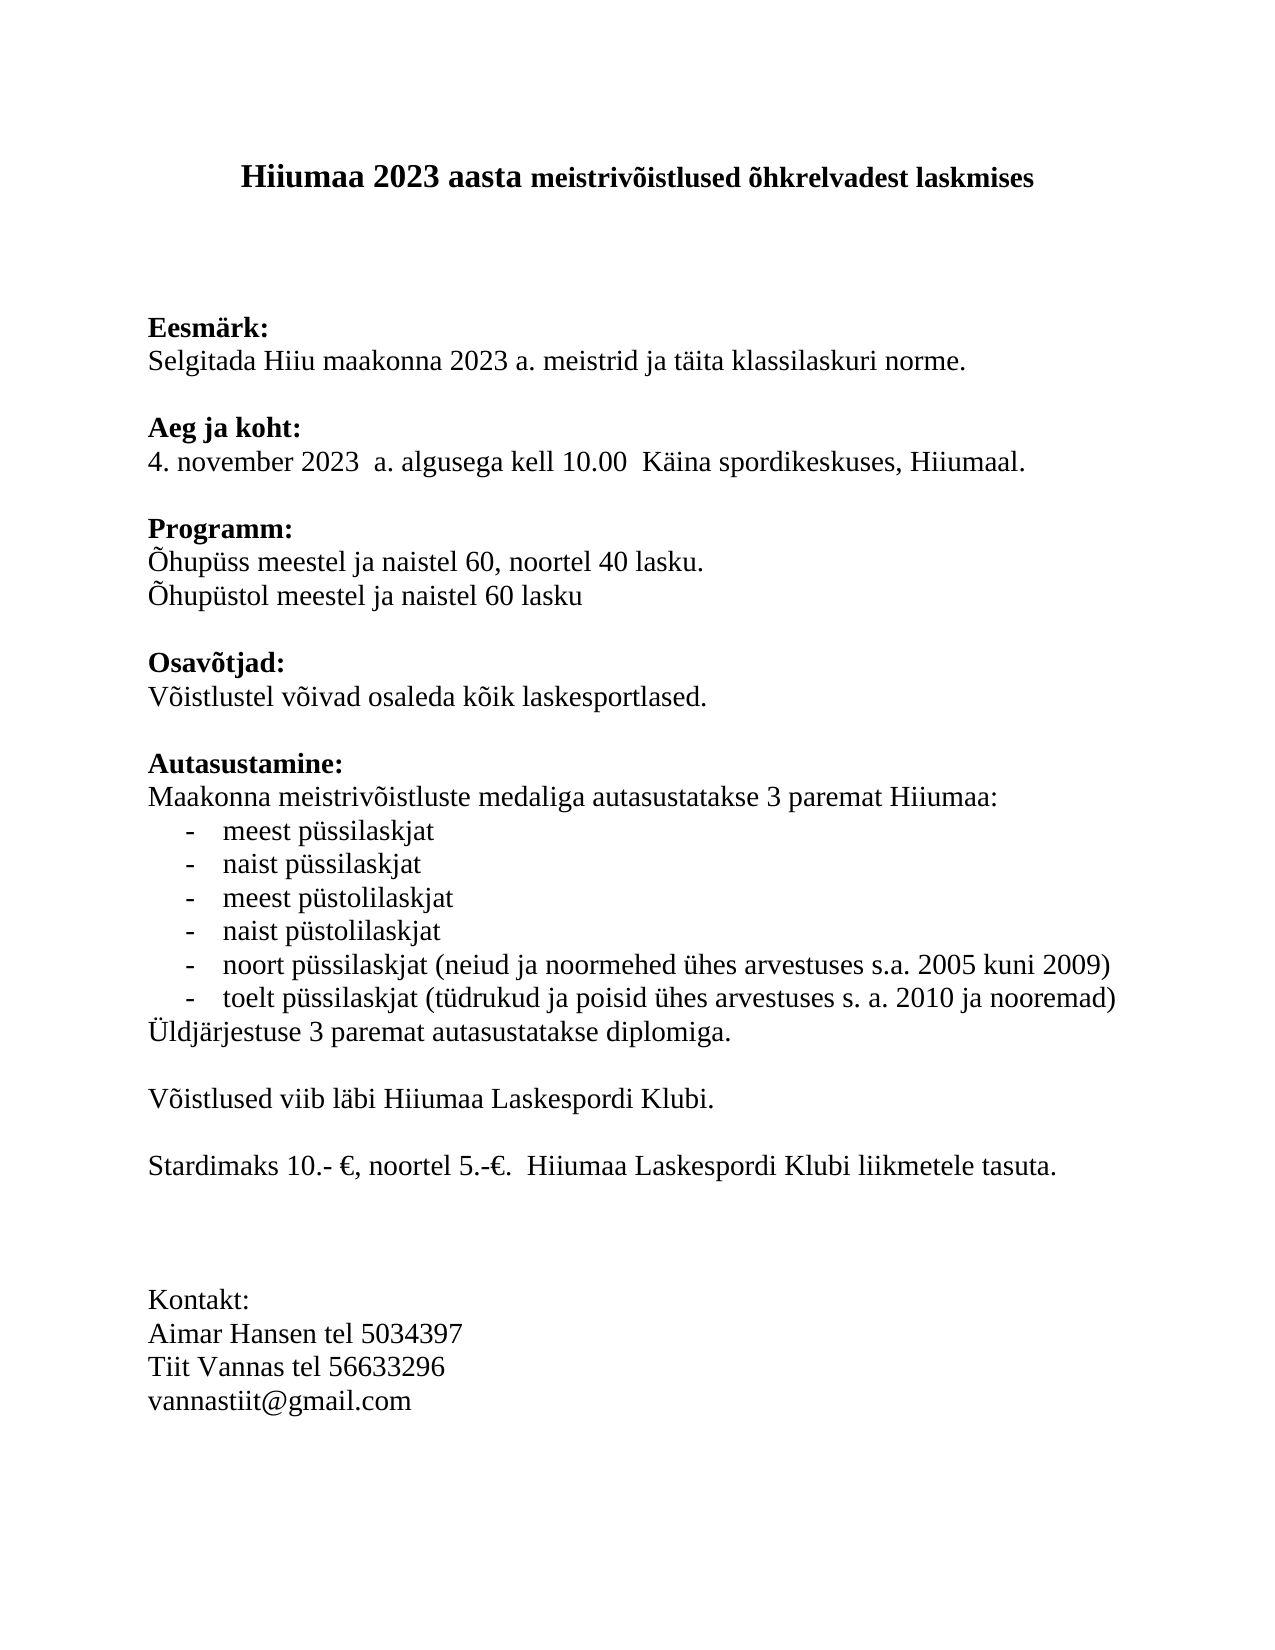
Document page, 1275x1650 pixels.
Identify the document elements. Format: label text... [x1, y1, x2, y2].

text Võistlustel võivad osaleda kõik laskesportlased. [148, 679, 1127, 712]
list meest püssilaskjat [185, 813, 1127, 846]
text vannastiit@gmail.com [148, 1383, 1127, 1417]
text Stardimaks 10.- €, noortel 5.-€. Hiiumaa Laskespordi Klubi liikmetele tasuta. [148, 1148, 1127, 1182]
list naist püstolilaskjat [185, 913, 1127, 947]
text Selgitada Hiiu maakonna 2023 a. meistrid ja täita klassilaskuri norme. [148, 343, 1127, 377]
text Tiit Vannas tel 56633296 [148, 1349, 1127, 1383]
text Üldjärjestuse 3 paremat autasustatakse diplomiga. [148, 1014, 1127, 1048]
text Eesmärk: [148, 310, 1127, 343]
list noort püssilaskjat (neiud ja noormehed ühes arvestuses s.a. 2005 kuni 2009) [185, 947, 1127, 981]
list toelt püssilaskjat (tüdrukud ja poisid ühes arvestuses s. a. 2010 ja nooremad) [185, 981, 1127, 1014]
list meest püstolilaskjat [185, 880, 1127, 913]
text Maakonna meistrivõistluste medaliga autasustatakse 3 paremat Hiiumaa: [148, 779, 1127, 813]
list naist püssilaskjat [185, 846, 1127, 880]
text Aimar Hansen tel 5034397 [148, 1316, 1127, 1349]
text Kontakt: [148, 1282, 1127, 1316]
text 4. november 2023 a. algusega kell 10.00 Käina spordikeskuses, Hiiumaal. [148, 444, 1127, 477]
text Autasustamine: [148, 746, 1127, 779]
subtitle Hiiumaa 2023 aasta meistrivõistlused õhkrelvadest laskmises [148, 156, 1127, 195]
text Aeg ja koht: [148, 410, 1127, 444]
text Võistlused viib läbi Hiiumaa Laskespordi Klubi. [148, 1081, 1127, 1115]
text Programm: [148, 511, 1127, 544]
text Õhupüstol meestel ja naistel 60 lasku [148, 578, 1127, 612]
text Osavõtjad: [148, 645, 1127, 679]
text Õhupüss meestel ja naistel 60, noortel 40 lasku. [148, 544, 1127, 578]
